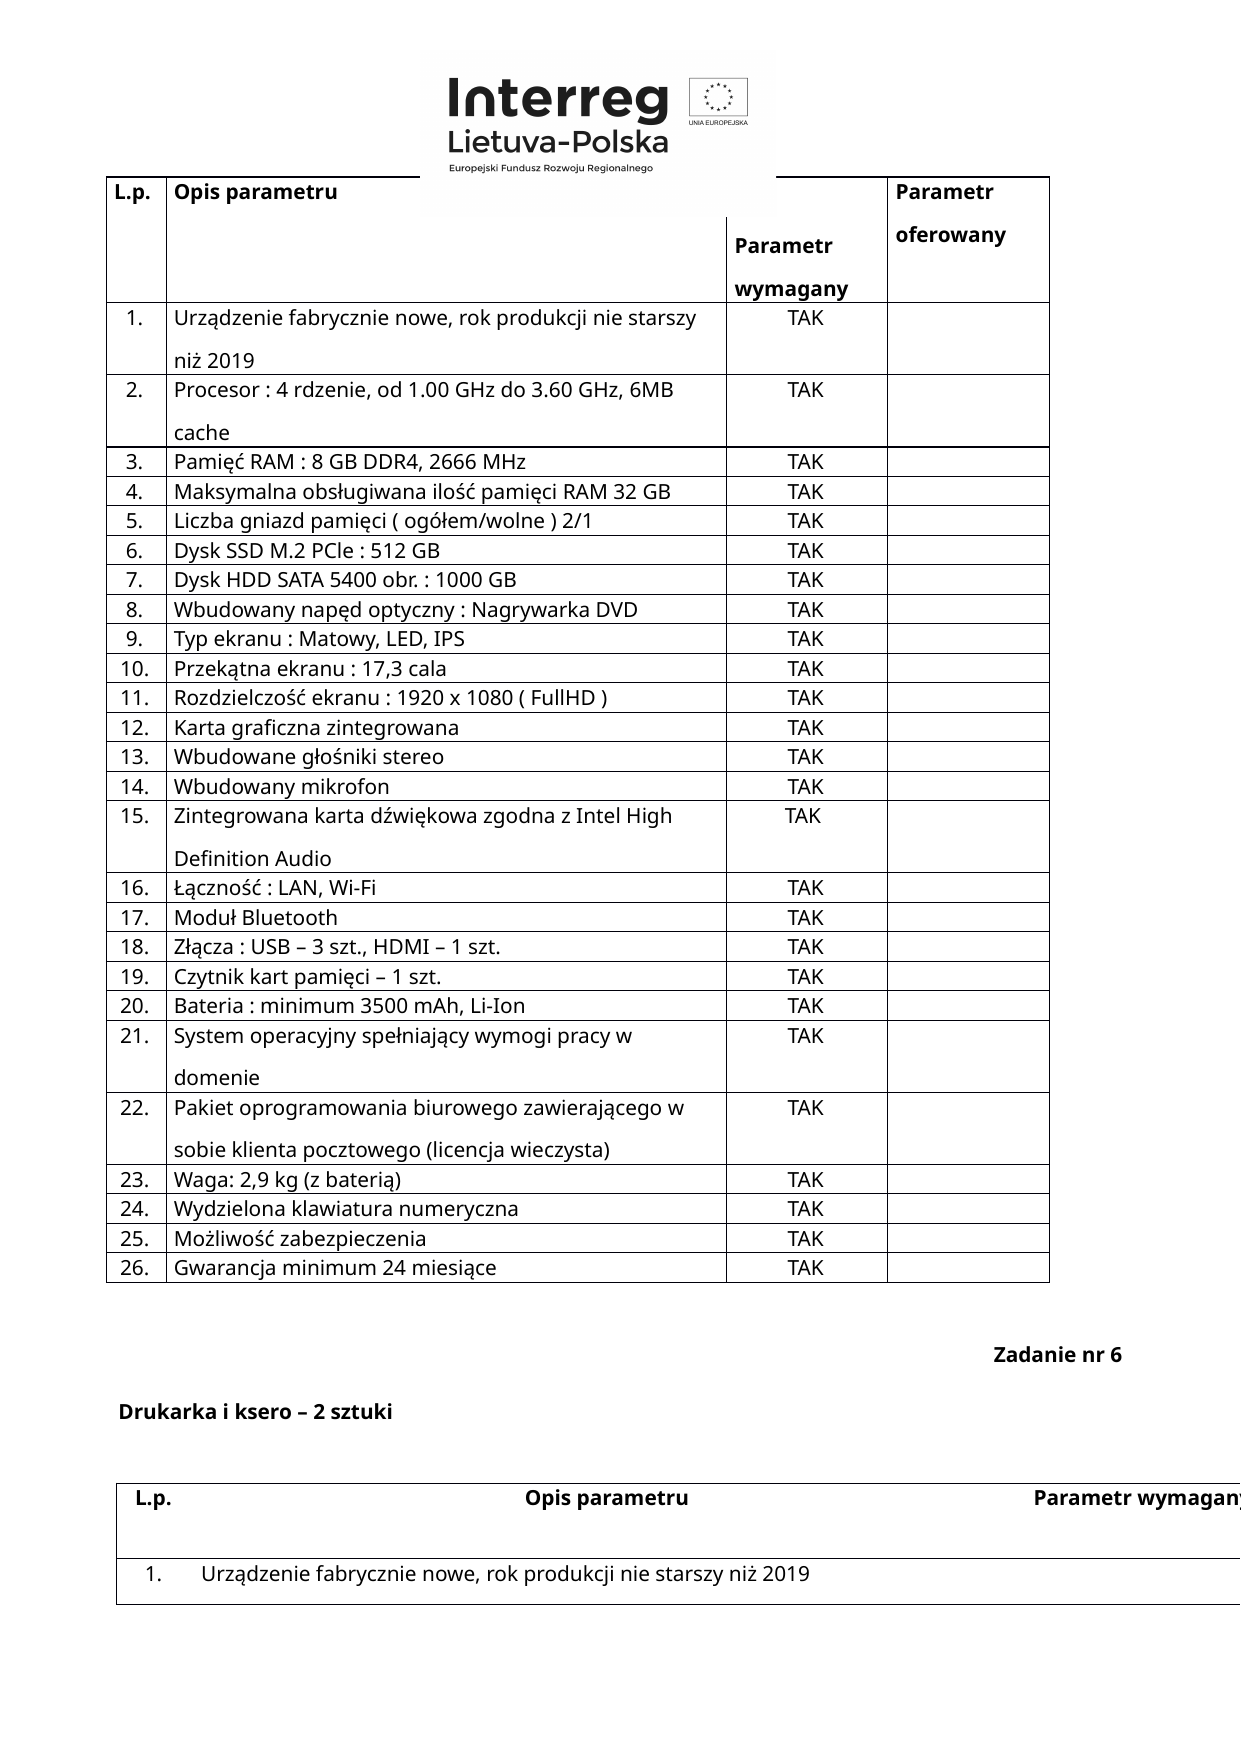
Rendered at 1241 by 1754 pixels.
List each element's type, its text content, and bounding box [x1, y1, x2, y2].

table_cell TAK [727, 1165, 887, 1193]
table_cell Wbudowany napęd optyczny : Nagrywarka DVD [167, 595, 726, 623]
table_cell TAK [727, 683, 887, 712]
table_cell 5. [107, 506, 166, 535]
table_cell TAK [727, 375, 887, 446]
table_cell 21. [107, 1021, 166, 1092]
table_cell [888, 1253, 1049, 1282]
table_cell TAK [727, 1224, 887, 1252]
table_cell 11. [107, 683, 166, 712]
table_cell TAK [727, 1093, 887, 1164]
table_cell [888, 1165, 1049, 1193]
table_cell TAK [727, 595, 887, 623]
table_cell 3. [107, 448, 166, 476]
table_cell Możliwość zabezpieczenia [167, 1224, 726, 1252]
table_cell TAK [727, 1021, 887, 1092]
table_cell [888, 1093, 1049, 1164]
table_cell Łączność : LAN, Wi-Fi [167, 873, 726, 902]
table_cell TAK [727, 624, 887, 653]
table_cell [888, 595, 1049, 623]
table_cell Rozdzielczość ekranu : 1920 x 1080 ( FullHD ) [167, 683, 726, 712]
table_cell [888, 903, 1049, 931]
table_cell Moduł Bluetooth [167, 903, 726, 931]
table_cell TAK [727, 962, 887, 990]
table_cell 13. [107, 742, 166, 771]
table_cell 9. [107, 624, 166, 653]
table_cell TAK [727, 1194, 887, 1223]
table_cell [888, 1021, 1049, 1092]
table_cell Urządzenie fabrycznie nowe, rok produkcji nie starszy niż 2019 [194, 1559, 1020, 1604]
table_cell 1. [107, 303, 166, 374]
table_cell Gwarancja minimum 24 miesiące [167, 1253, 726, 1282]
table_cell TAK [727, 448, 887, 476]
table_cell [888, 742, 1049, 771]
table_cell Dysk SSD M.2 PCle : 512 GB [167, 536, 726, 564]
table_cell 7. [107, 565, 166, 594]
table_cell Liczba gniazd pamięci ( ogółem/wolne ) 2/1 [167, 506, 726, 535]
table_cell [888, 1224, 1049, 1252]
picture [420, 50, 777, 217]
table_header L.p. [117, 1484, 193, 1558]
table_header Parametr oferowany [888, 178, 1049, 302]
table_cell 6. [107, 536, 166, 564]
table_cell [888, 303, 1049, 374]
table_cell [888, 873, 1049, 902]
table_cell [888, 506, 1049, 535]
table_cell Urządzenie fabrycznie nowe, rok produkcji nie starszy niż 2019 [167, 303, 726, 374]
table_cell [1020, 1559, 1240, 1604]
table_cell TAK [727, 1253, 887, 1282]
table_cell Procesor : 4 rdzenie, od 1.00 GHz do 3.60 GHz, 6MB cache [167, 375, 726, 446]
table_cell 1. [117, 1559, 193, 1604]
table_cell 4. [107, 477, 166, 505]
table_cell TAK [727, 903, 887, 931]
table_cell [888, 375, 1049, 446]
table_cell Zintegrowana karta dźwiękowa zgodna z Intel High Definition Audio [167, 801, 726, 872]
table_cell [888, 536, 1049, 564]
table_cell Wbudowane głośniki stereo [167, 742, 726, 771]
table_cell [888, 683, 1049, 712]
table_cell 12. [107, 713, 166, 741]
table_cell 10. [107, 654, 166, 682]
table_cell TAK [727, 873, 887, 902]
table_cell [888, 991, 1049, 1020]
table_cell [888, 772, 1049, 800]
table_header Opis parametru [194, 1484, 1020, 1558]
table_cell 24. [107, 1194, 166, 1223]
table_cell TAK [727, 506, 887, 535]
table_cell TAK [727, 991, 887, 1020]
table_cell 23. [107, 1165, 166, 1193]
table_cell Bateria : minimum 3500 mAh, Li-Ion [167, 991, 726, 1020]
table_cell Typ ekranu : Matowy, LED, IPS [167, 624, 726, 653]
text Drukarka i ksero – 2 sztuki [118, 1397, 1122, 1426]
table_cell Waga: 2,9 kg (z baterią) [167, 1165, 726, 1193]
table_cell TAK [727, 303, 887, 374]
table_cell [888, 962, 1049, 990]
table_header Opis parametru [167, 178, 726, 302]
table_cell Przekątna ekranu : 17,3 cala [167, 654, 726, 682]
table_cell Pakiet oprogramowania biurowego zawierającego w sobie klienta pocztowego (licencja wieczysta) [167, 1093, 726, 1164]
table_cell TAK [727, 742, 887, 771]
table_cell Czytnik kart pamięci – 1 szt. [167, 962, 726, 990]
table_cell Wydzielona klawiatura numeryczna [167, 1194, 726, 1223]
table_cell TAK [727, 654, 887, 682]
table_cell 25. [107, 1224, 166, 1252]
table_cell 22. [107, 1093, 166, 1164]
table_cell TAK [727, 565, 887, 594]
table_cell TAK [727, 713, 887, 741]
table_cell [888, 565, 1049, 594]
table_cell [888, 448, 1049, 476]
table_cell TAK [727, 477, 887, 505]
table_cell Wbudowany mikrofon [167, 772, 726, 800]
table_cell TAK [727, 932, 887, 961]
table_cell 8. [107, 595, 166, 623]
table_cell 16. [107, 873, 166, 902]
table_cell 17. [107, 903, 166, 931]
table_cell 2. [107, 375, 166, 446]
table_cell [888, 713, 1049, 741]
table_header Parametr wymagany [727, 178, 887, 302]
table_cell 14. [107, 772, 166, 800]
table_cell [888, 932, 1049, 961]
table_cell System operacyjny spełniający wymogi pracy w domenie [167, 1021, 726, 1092]
table_header L.p. [107, 178, 166, 302]
table_cell Karta graficzna zintegrowana [167, 713, 726, 741]
table_cell TAK [727, 801, 887, 872]
table_cell 19. [107, 962, 166, 990]
table_cell TAK [727, 536, 887, 564]
table_cell 18. [107, 932, 166, 961]
table_cell [888, 654, 1049, 682]
table_cell Złącza : USB – 3 szt., HDMI – 1 szt. [167, 932, 726, 961]
table_cell [888, 801, 1049, 872]
table_cell Pamięć RAM : 8 GB DDR4, 2666 MHz [167, 448, 726, 476]
table_cell Dysk HDD SATA 5400 obr. : 1000 GB [167, 565, 726, 594]
table_cell 26. [107, 1253, 166, 1282]
table_cell 15. [107, 801, 166, 872]
table_cell [888, 624, 1049, 653]
table_header Parametr wymagany [1020, 1484, 1240, 1558]
table_cell TAK [727, 772, 887, 800]
table_cell Maksymalna obsługiwana ilość pamięci RAM 32 GB [167, 477, 726, 505]
table_cell [888, 477, 1049, 505]
table_cell [888, 1194, 1049, 1223]
table_cell 20. [107, 991, 166, 1020]
text Zadanie nr 6 [118, 1340, 1122, 1369]
